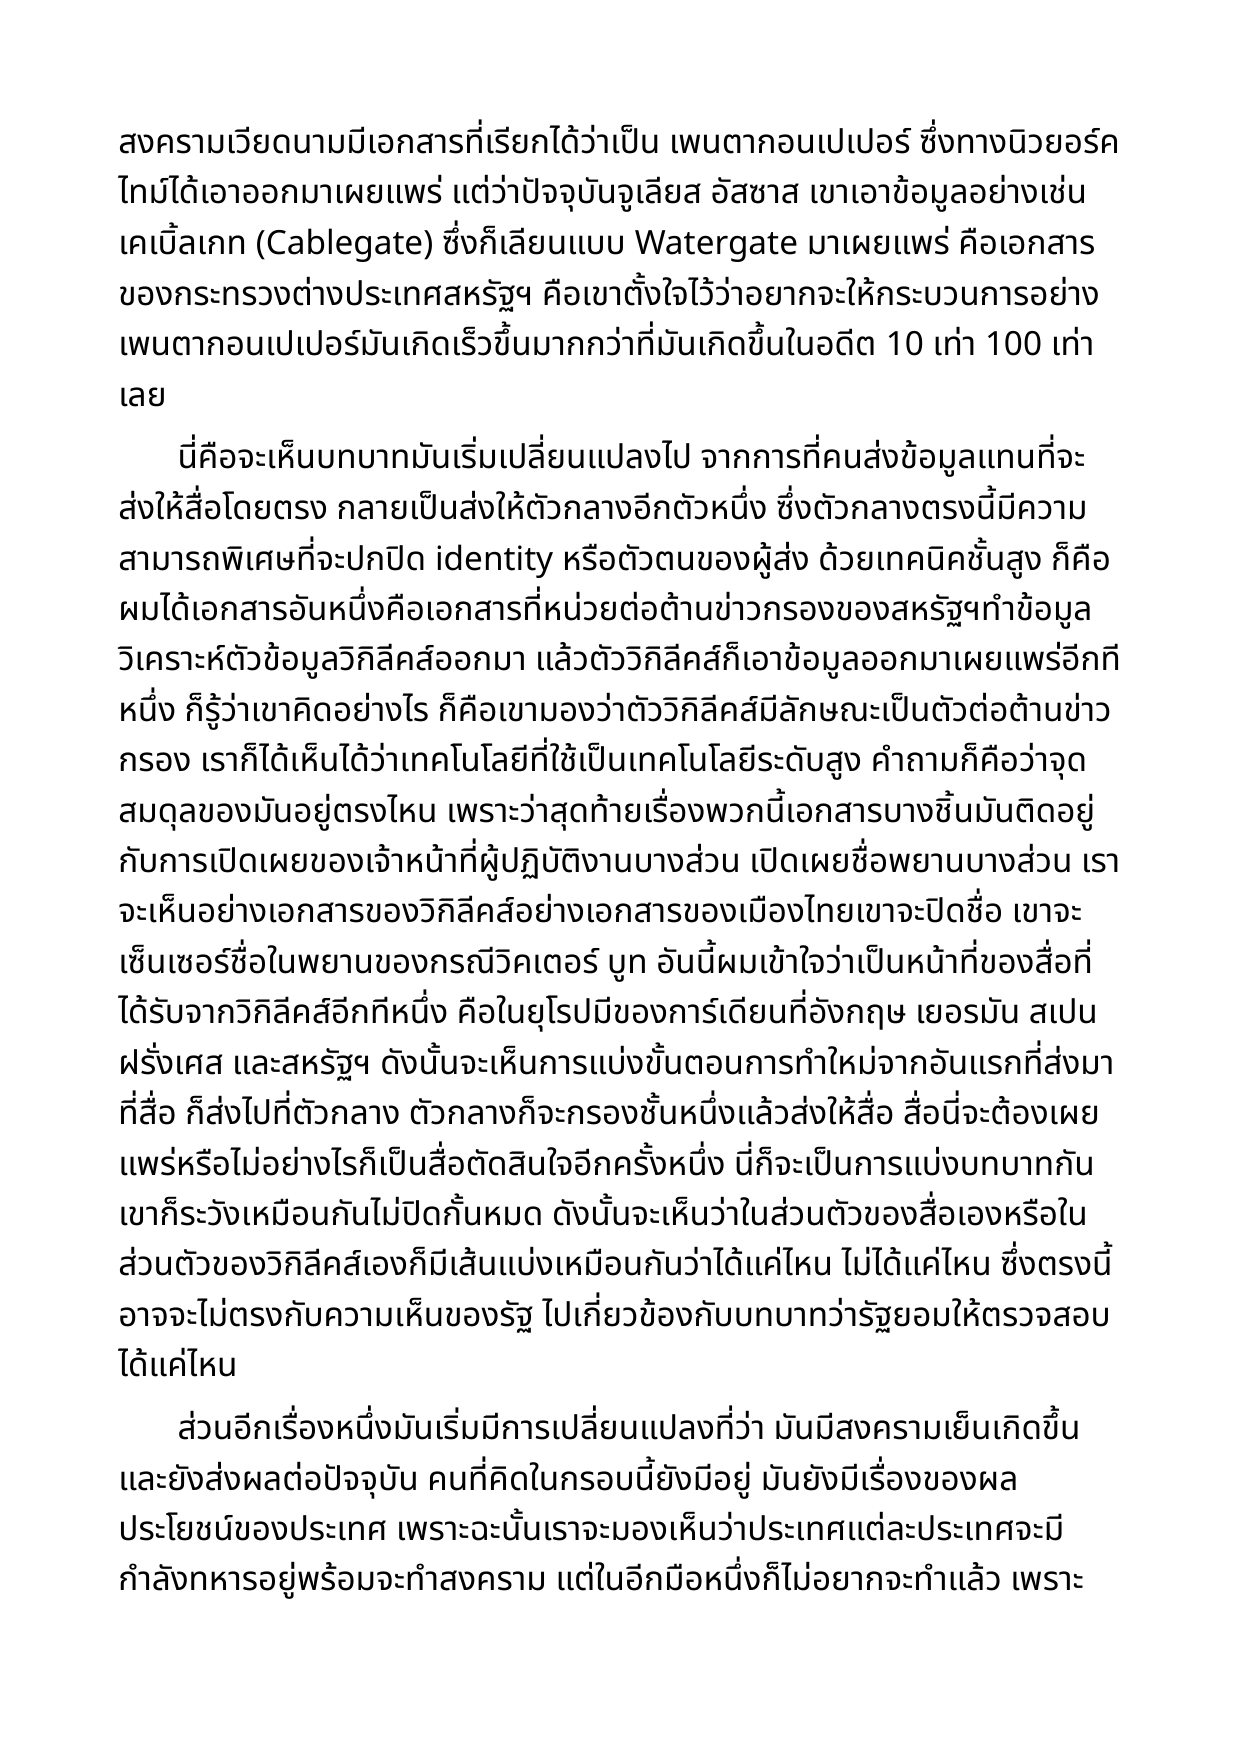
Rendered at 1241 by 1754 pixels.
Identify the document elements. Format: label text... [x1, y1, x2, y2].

text ส่วนอีกเรื่องหนึ่งมันเริ่มมีการเปลี่ยนแปลงที่ว่า มันมีสงครามเย็นเกิดขึ้นและยังส่งผลต่อปัจจุบัน คนที่คิดในกรอบนี้ยังมีอยู่ มันยังมีเรื่องของผลประโยชน์ของประเทศ เพราะฉะนั้นเราจะมองเห็นว่าประเทศแต่ละประเทศจะมีกำลังทหารอยู่พร้อมจะทำสงคราม แต่ในอีกมือหนึ่งก็ไม่อยากจะทำแล้ว เพราะ [118, 1404, 1122, 1606]
text นี่คือจะเห็นบทบาทมันเริ่มเปลี่ยนแปลงไป จากการที่คนส่งข้อมูลแทนที่จะส่งให้สื่อโดยตรง กลายเป็นส่งให้ตัวกลางอีกตัวหนึ่ง ซึ่งตัวกลางตรงนี้มีความสามารถพิเศษที่จะปกปิด identity หรือตัวตนของผู้ส่ง ด้วยเทคนิคชั้นสูง ก็คือ ผมได้เอกสารอันหนึ่งคือเอกสารที่หน่วยต่อต้านข่าวกรองของสหรัฐฯทำข้อมูลวิเคราะห์ตัวข้อมูลวิกิลีคส์ออกมา แล้วตัววิกิลีคส์ก็เอาข้อมูลออกมาเผยแพร่อีกทีหนึ่ง ก็รู้ว่าเขาคิดอย่างไร ก็คือเขามองว่าตัววิกิลีคส์มีลักษณะเป็นตัวต่อต้านข่าวกรอง เราก็ได้เห็นได้ว่าเทคโนโลยีที่ใช้เป็นเทคโนโลยีระดับสูง คำถามก็คือว่าจุดสมดุลของมันอยู่ตรงไหน เพราะว่าสุดท้ายเรื่องพวกนี้เอกสารบางชิ้นมันติดอยู่กับการเปิดเผยของเจ้าหน้าที่ผู้ปฏิบัติงานบางส่วน เปิดเผยชื่อพยานบางส่วน เราจะเห็นอย่างเอกสารของวิกิลีคส์อย่างเอกสารของเมืองไทยเขาจะปิดชื่อ เขาจะเซ็นเซอร์ชื่อในพยานของกรณีวิคเตอร์ บูท อันนี้ผมเข้าใจว่าเป็นหน้าที่ของสื่อที่ได้รับจากวิกิลีคส์อีกทีหนึ่ง คือในยุโรปมีของการ์เดียนที่อังกฤษ เยอรมัน สเปน ฝรั่งเศส และสหรัฐฯ ดังนั้นจะเห็นการแบ่งขั้นตอนการทำใหม่จากอันแรกที่ส่งมาที่สื่อ ก็ส่งไปที่ตัวกลาง ตัวกลางก็จะกรองชั้นหนึ่งแล้วส่งให้สื่อ สื่อนี่จะต้องเผยแพร่หรือไม่อย่างไรก็เป็นสื่อตัดสินใจอีกครั้งหนึ่ง นี่ก็จะเป็นการแบ่งบทบาทกัน เขาก็ระวังเหมือนกันไม่ปิดกั้นหมด ดังนั้นจะเห็นว่าในส่วนตัวของสื่อเองหรือในส่วนตัวของวิกิลีคส์เองก็มีเส้นแบ่งเหมือนกันว่าได้แค่ไหน ไม่ได้แค่ไหน ซึ่งตรงนี้อาจจะไม่ตรงกับความเห็นของรัฐ ไปเกี่ยวข้องกับบทบาทว่ารัฐยอมให้ตรวจสอบได้แค่ไหน [118, 433, 1122, 1392]
text สงครามเวียดนามมีเอกสารที่เรียกได้ว่าเป็น เพนตากอนเปเปอร์ ซึ่งทางนิวยอร์คไทม์ได้เอาออกมาเผยแพร่ แต่ว่าปัจจุบันจูเลียส อัสซาส เขาเอาข้อมูลอย่างเช่น เคเบิ้ลเกท (Cablegate) ซึ่งก็เลียนแบบ Watergate มาเผยแพร่ คือเอกสารของกระทรวงต่างประเทศสหรัฐฯ คือเขาตั้งใจไว้ว่าอยากจะให้กระบวนการอย่างเพนตากอนเปเปอร์มันเกิดเร็วขึ้นมากกว่าที่มันเกิดขึ้นในอดีต 10 เท่า 100 เท่าเลย [118, 118, 1122, 421]
